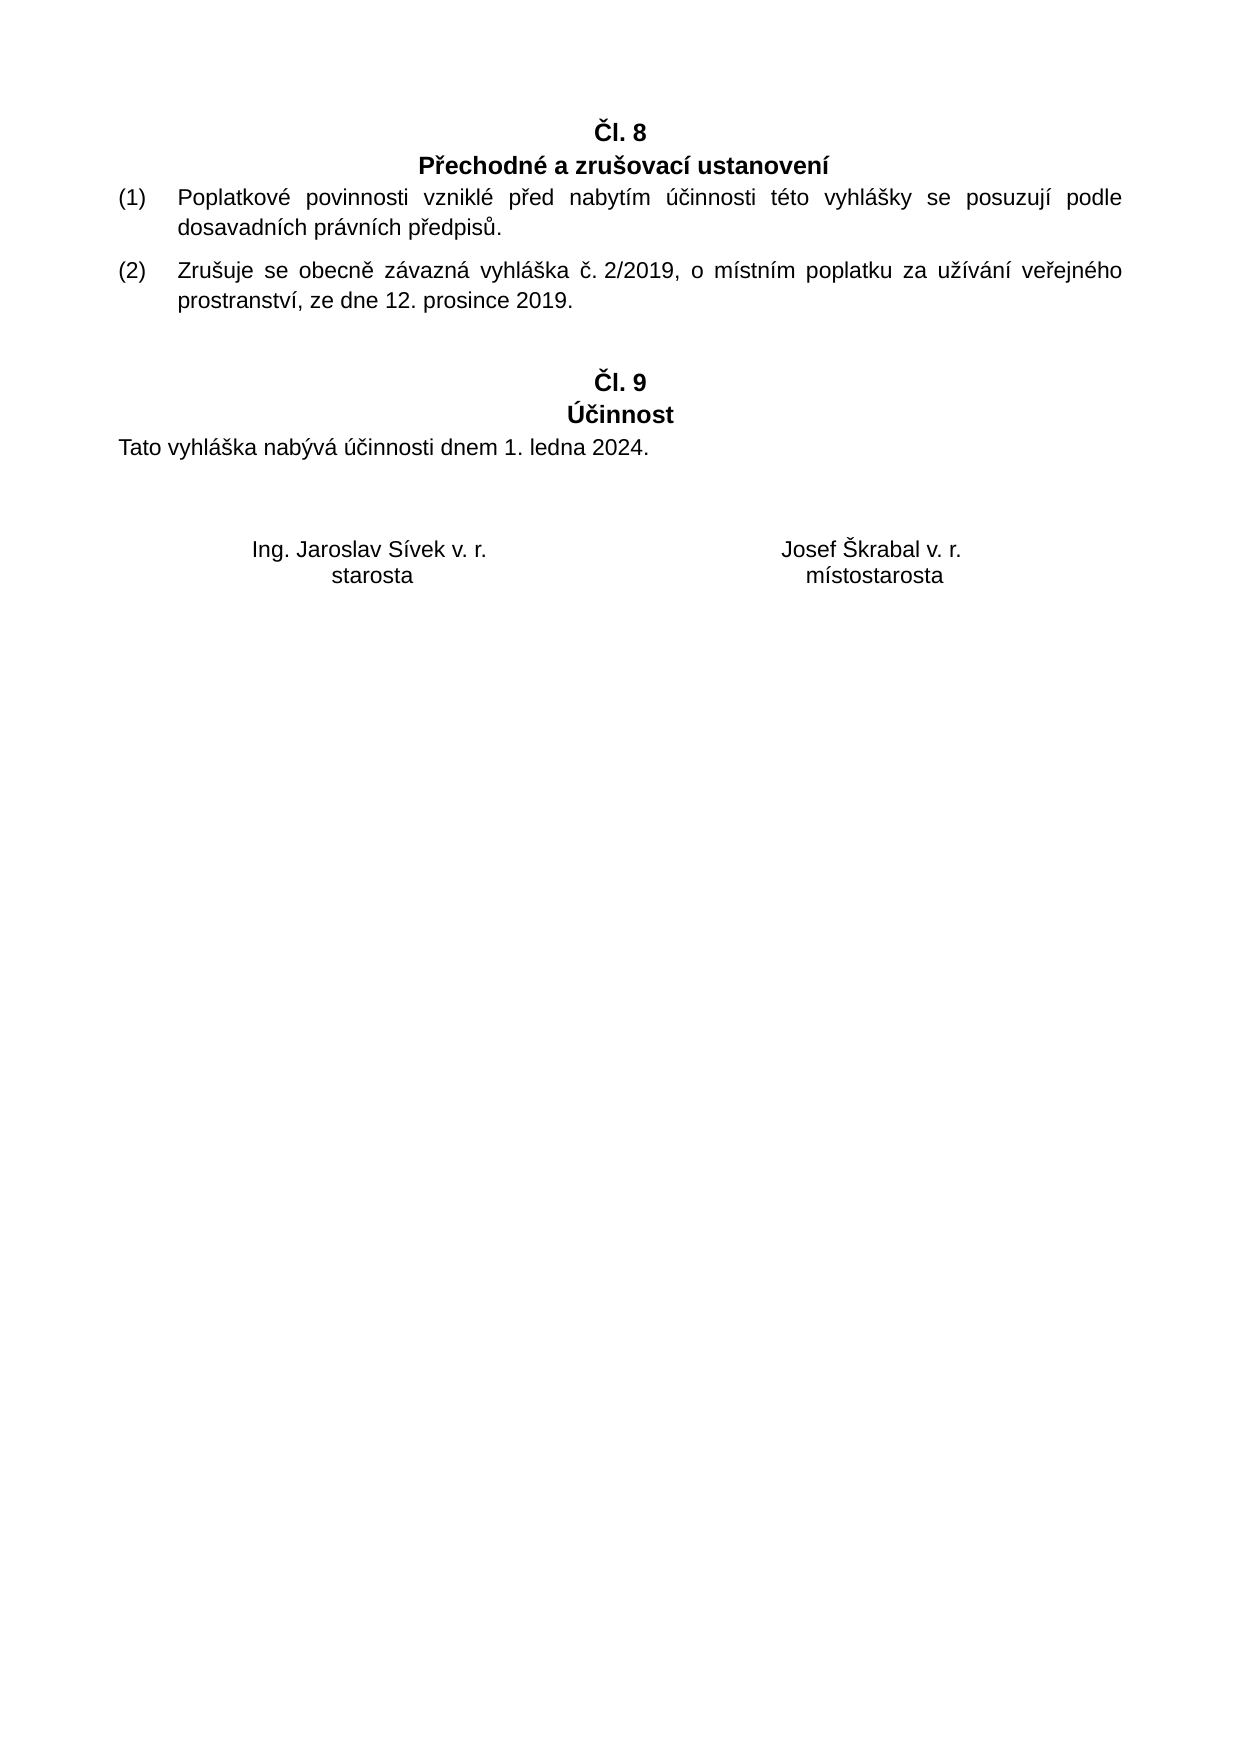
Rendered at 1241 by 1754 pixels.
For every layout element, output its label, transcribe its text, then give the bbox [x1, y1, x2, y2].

table_cell [620, 594, 1122, 712]
text Tato vyhláška nabývá účinnosti dnem 1. ledna 2024. [118, 433, 1122, 460]
table_cell [118, 594, 620, 712]
subtitle Čl. 9 Účinnost [118, 367, 1122, 429]
table_header Josef Škrabal v. r. místostarosta [620, 476, 1122, 594]
list Poplatkové povinnosti vzniklé před nabytím účinnosti této vyhlášky se posuzují podle dosavadních právních předpisů. [118, 184, 1122, 241]
table_header Ing. Jaroslav Sívek v. r. starosta [118, 476, 620, 594]
list Zrušuje se obecně závazná vyhláška č. 2/2019, o místním poplatku za užívání veřejného prostranství, ze dne 12. prosince 2019. [118, 257, 1122, 314]
subtitle Čl. 8 Přechodné a zrušovací ustanovení [118, 118, 1122, 180]
